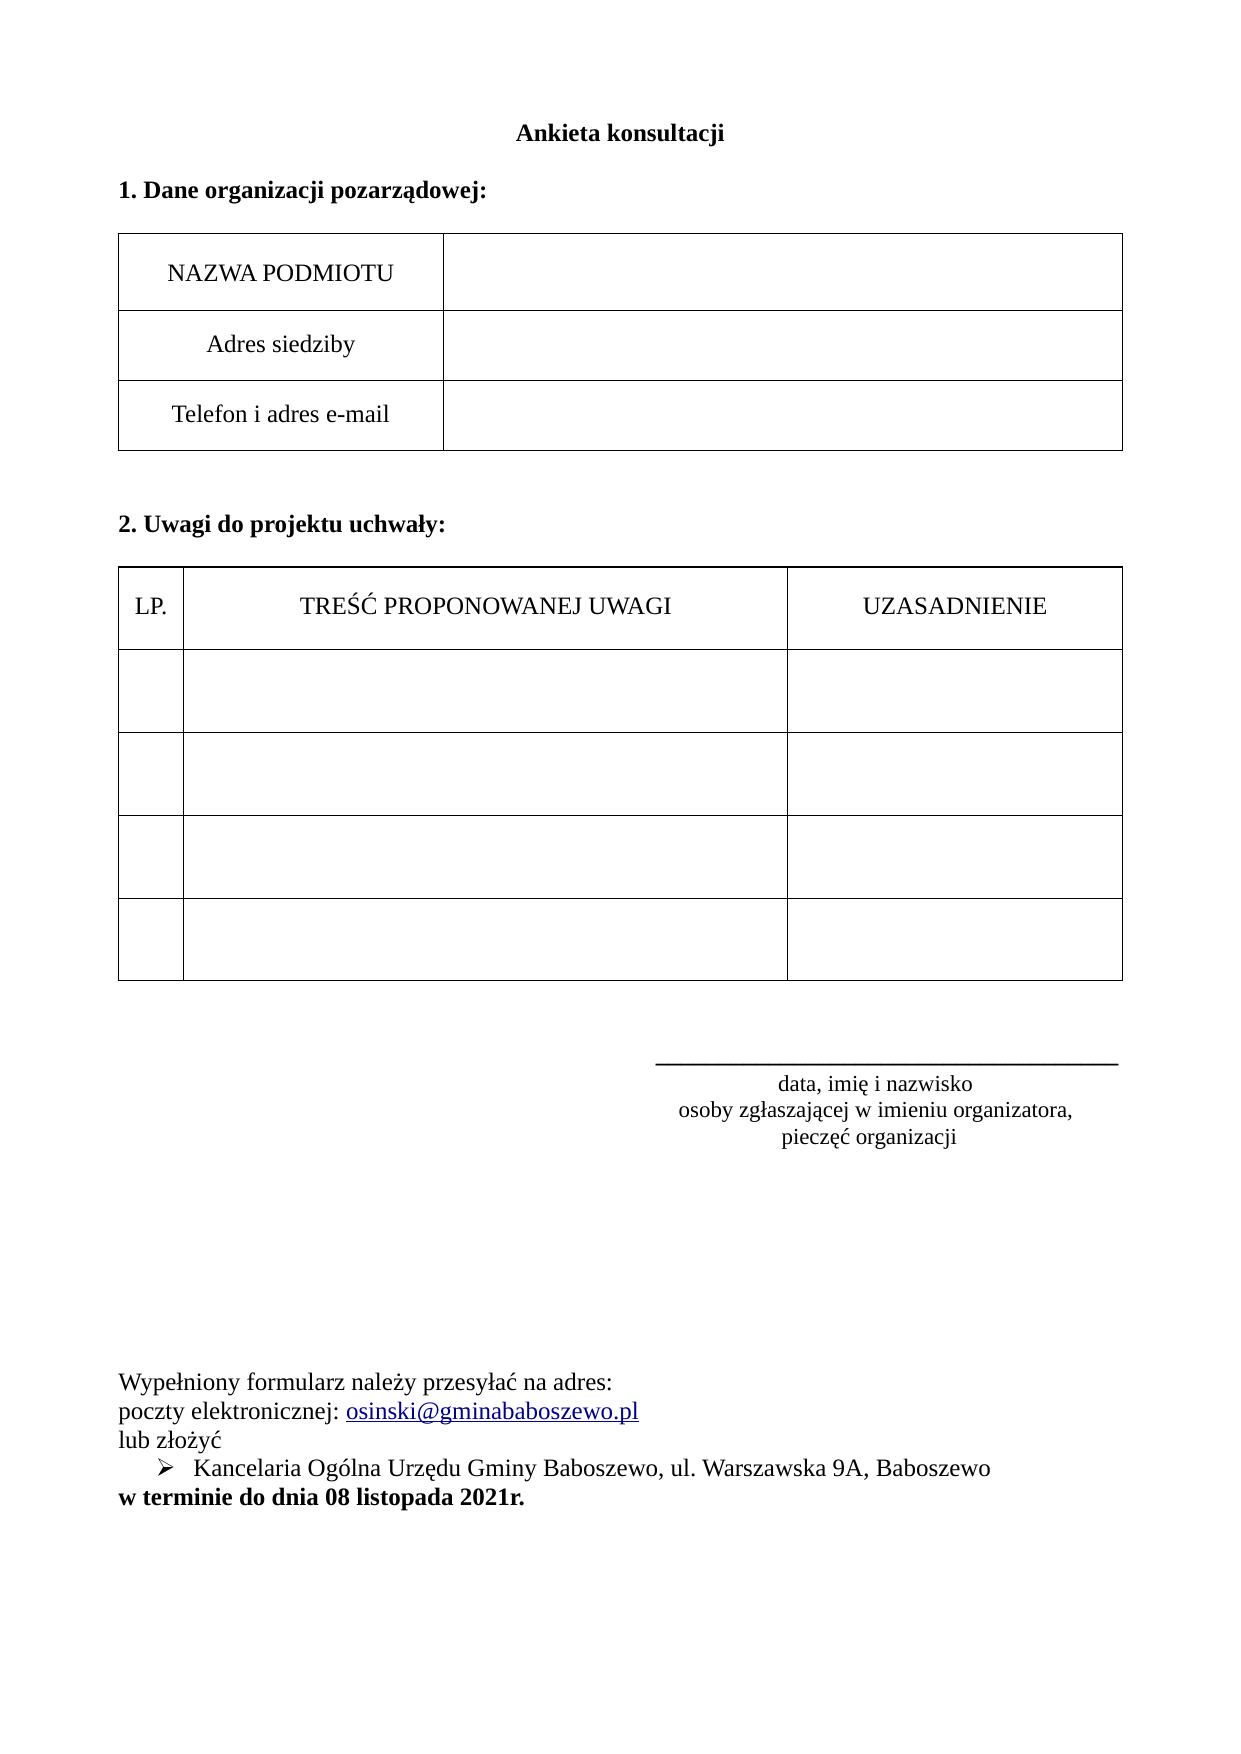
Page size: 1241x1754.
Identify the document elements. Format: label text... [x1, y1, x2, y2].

table_cell [184, 899, 787, 980]
table_cell [184, 816, 787, 898]
table_cell [444, 311, 1122, 380]
table_cell [184, 650, 787, 732]
text Ankieta konsultacji [118, 118, 1122, 147]
table_header UZASADNIENIE [788, 568, 1122, 649]
table_header [444, 234, 1122, 310]
table_cell [119, 899, 183, 980]
text lub złożyć [118, 1425, 1122, 1453]
table_cell Adres siedziby [119, 311, 443, 380]
list Kancelaria Ogólna Urzędu Gminy Baboszewo, ul. Warszawska 9A, Baboszewo [156, 1453, 1122, 1482]
text w terminie do dnia 08 listopada 2021r. [118, 1482, 1122, 1511]
table_cell Telefon i adres e-mail [119, 381, 443, 450]
table_cell [119, 816, 183, 898]
text 2. Uwagi do projektu uchwały: [118, 509, 1122, 538]
table_cell [119, 733, 183, 815]
table_header TREŚĆ PROPONOWANEJ UWAGI [184, 568, 787, 649]
text Wypełniony formularz należy przesyłać na adres: [118, 1367, 1122, 1396]
table_cell [788, 816, 1122, 898]
table_cell [788, 650, 1122, 732]
text pieczęć organizacji [118, 1123, 1122, 1149]
text 1. Dane organizacji pozarządowej: [118, 176, 1122, 204]
table_cell [788, 899, 1122, 980]
table_cell [119, 650, 183, 732]
table_header LP. [119, 568, 183, 649]
text _____________________________________ [118, 1039, 1122, 1068]
table_cell [788, 733, 1122, 815]
table_cell [184, 733, 787, 815]
text data, imię i nazwisko [118, 1068, 1122, 1096]
table_cell [444, 381, 1122, 450]
text osoby zgłaszającej w imieniu organizatora, [118, 1096, 1122, 1123]
table_header NAZWA PODMIOTU [119, 234, 443, 310]
text poczty elektronicznej: osinski@gminababoszewo.pl [118, 1396, 1122, 1425]
